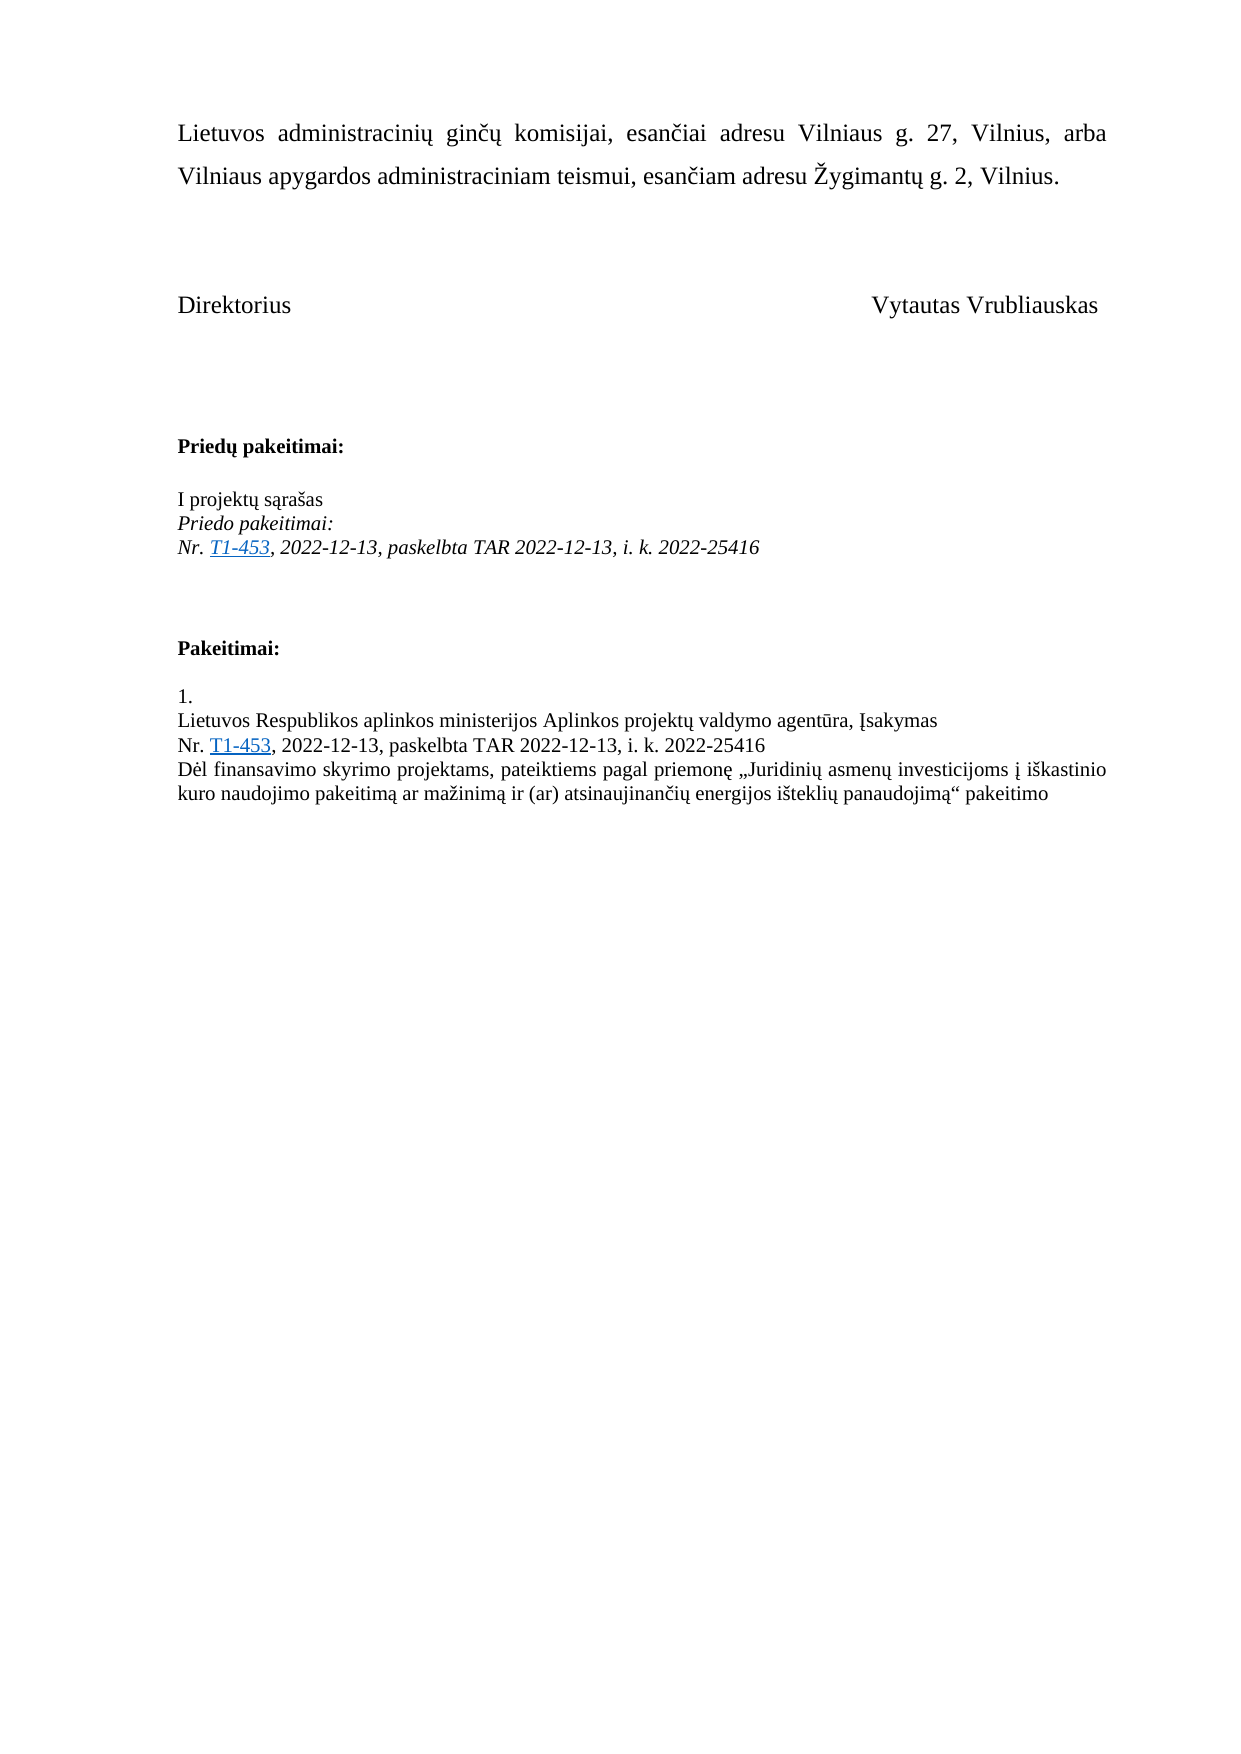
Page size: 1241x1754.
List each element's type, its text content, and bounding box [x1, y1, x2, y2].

text I projektų sąrašas [177, 487, 1107, 511]
text Lietuvos Respublikos aplinkos ministerijos Aplinkos projektų valdymo agentūra, Įsakymas [177, 708, 1107, 732]
text Lietuvos administracinių ginčų komisijai, esančiai adresu Vilniaus g. 27, Vilnius, arba Vilniaus apygardos administraciniam teismui, esančiam adresu Žygimantų g. 2, Vilnius. [177, 118, 1107, 190]
text Dėl finansavimo skyrimo projektams, pateiktiems pagal priemonę „Juridinių asmenų investicijoms į iškastinio kuro naudojimo pakeitimą ar mažinimą ir (ar) atsinaujinančių energijos išteklių panaudojimą“ pakeitimo [177, 757, 1107, 805]
text Priedų pakeitimai: [177, 434, 1107, 458]
text Nr. T1-453, 2022-12-13, paskelbta TAR 2022-12-13, i. k. 2022-25416 [177, 732, 1107, 757]
text Direktorius Vytautas Vrubliauskas [177, 291, 1107, 319]
text Priedo pakeitimai: [177, 511, 1107, 535]
text 1. [177, 684, 1107, 708]
text Nr. T1-453, 2022-12-13, paskelbta TAR 2022-12-13, i. k. 2022-25416 [177, 535, 1107, 559]
text Pakeitimai: [177, 636, 1107, 660]
